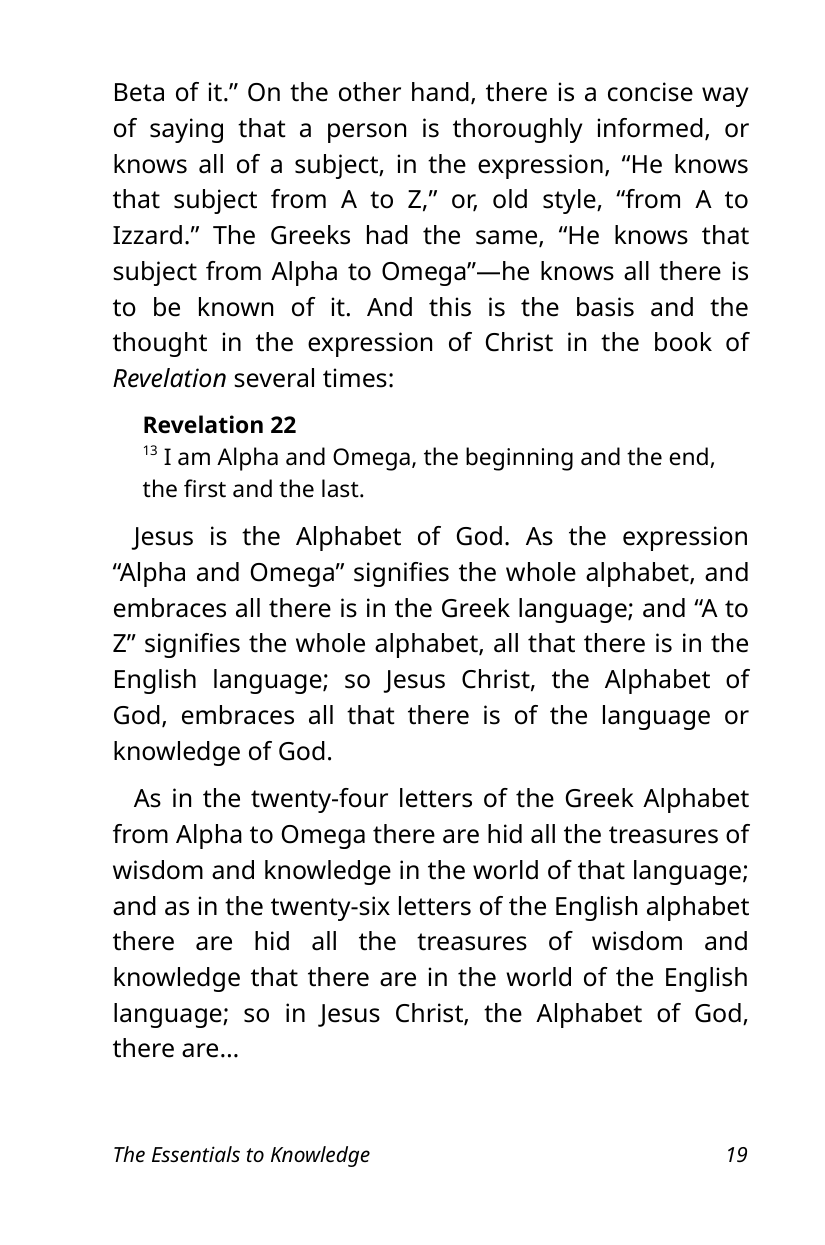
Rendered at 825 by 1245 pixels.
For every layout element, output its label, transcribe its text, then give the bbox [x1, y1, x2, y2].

text Beta of it.” On the other hand, there is a concise way of saying that a person is thoroughly informed, or knows all of a subject, in the expression, “He knows that subject from A to Z,” or, old style, “from A to Izzard.” The Greeks had the same, “He knows that subject from Alpha to Omega”—he knows all there is to be known of it. And this is the basis and the thought in the expression of Christ in the book of Revelation several times: [112, 75, 750, 395]
text 13 I am Alpha and Omega, the beginning and the end, the first and the last. [142, 441, 720, 504]
text Jesus is the Alphabet of God. As the expression “Alpha and Omega” signifies the whole alphabet, and embraces all there is in the Greek language; and “A to Z” signifies the whole alphabet, all that there is in the English language; so Jesus Christ, the Alphabet of God, embraces all that there is of the language or knowledge of God. [112, 519, 750, 767]
text As in the twenty-four letters of the Greek Alphabet from Alpha to Omega there are hid all the treasures of wisdom and knowledge in the world of that language; and as in the twenty-six letters of the English alphabet there are hid all the treasures of wisdom and knowledge that there are in the world of the English language; so in Jesus Christ, the Alphabet of God, there are… [112, 781, 750, 1065]
text Revelation 22 [142, 409, 750, 440]
